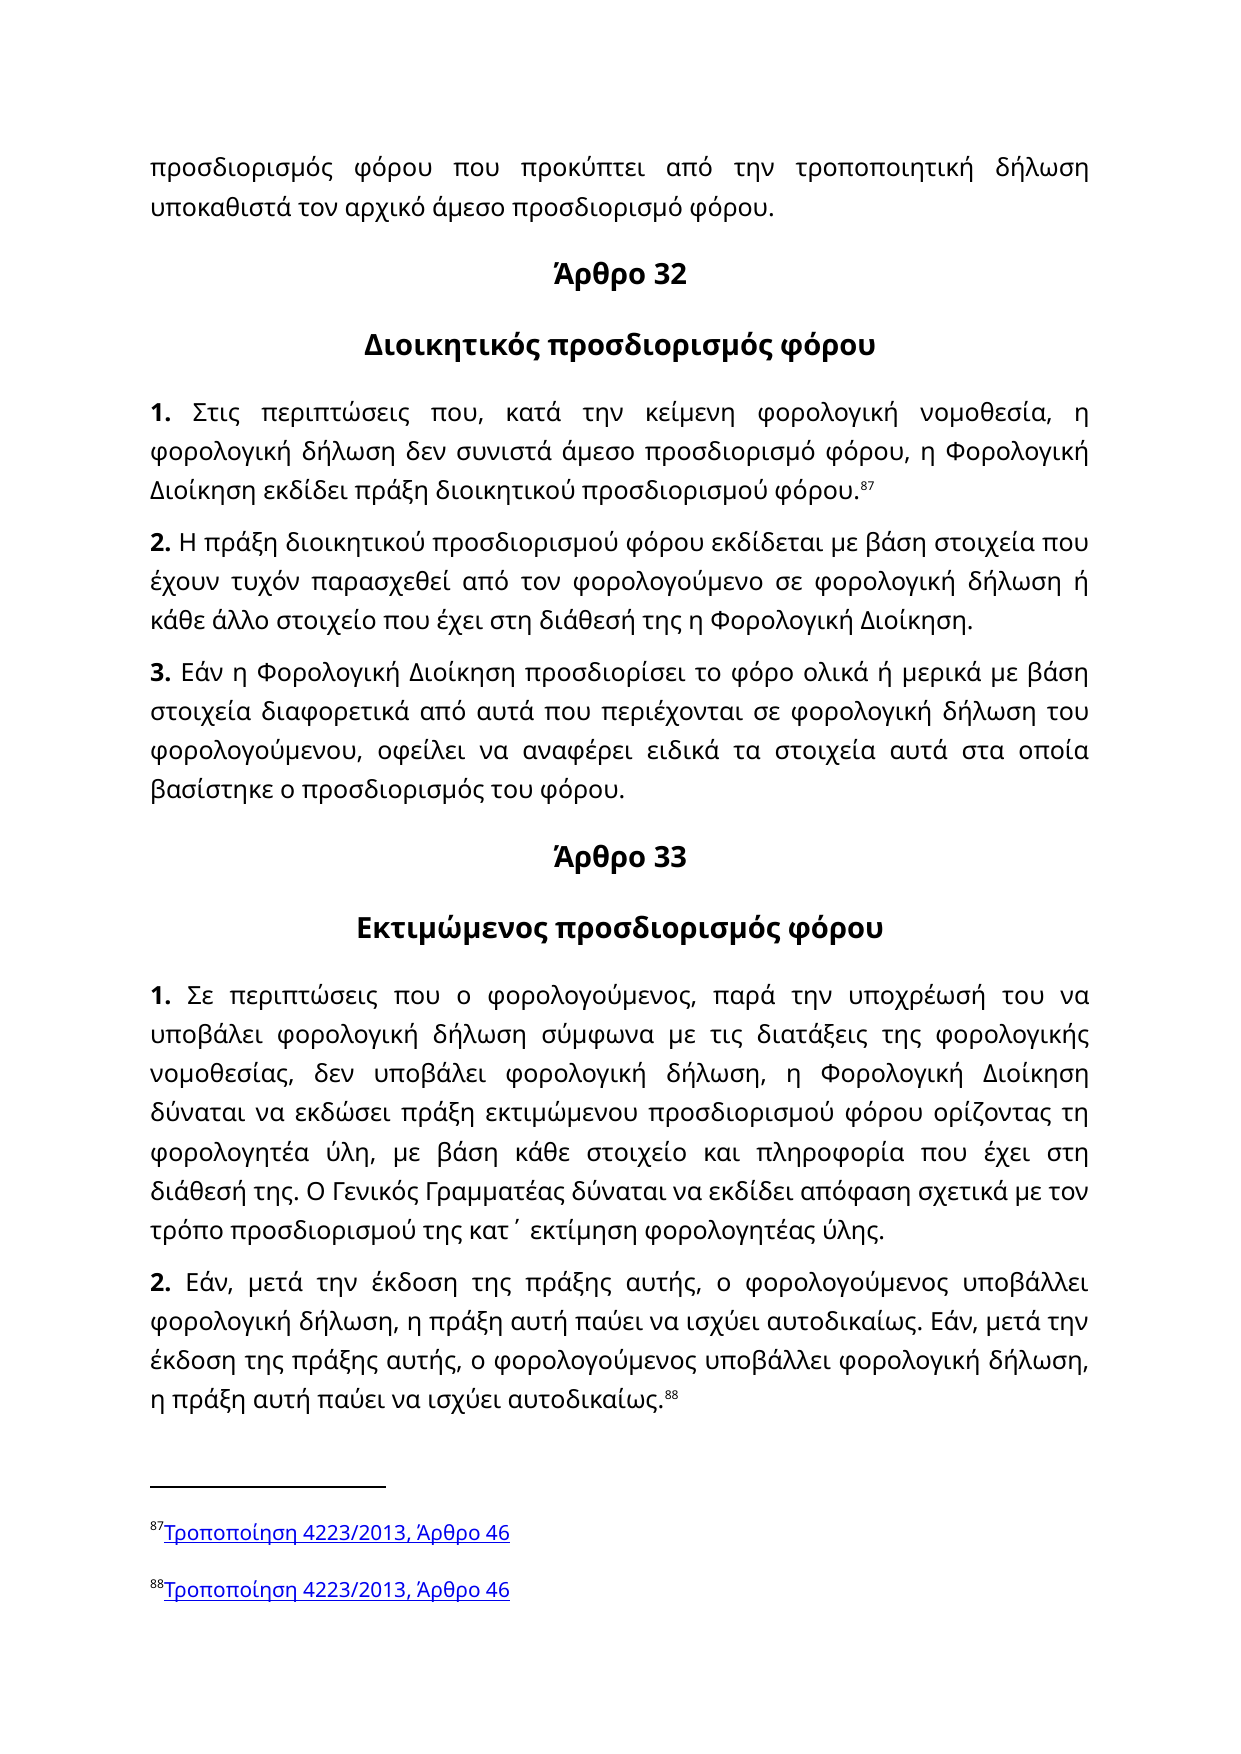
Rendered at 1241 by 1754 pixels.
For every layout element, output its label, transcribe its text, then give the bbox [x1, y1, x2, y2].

text Τροποποίηση 4223/2013, Άρθρο 46 [150, 1518, 1090, 1546]
subtitle Άρθρο 32 [150, 253, 1090, 293]
text 1. Σε περιπτώσεις που ο φορολογούμενος, παρά την υποχρέωσή του να υποβάλει φορολογική δήλωση σύμφωνα με τις διατάξεις της φορολογικής νομοθεσίας, δεν υποβάλει φορολογική δήλωση, η Φορολογική Διοίκηση δύναται να εκδώσει πράξη εκτιμώμενου προσδιορισμού φόρου ορίζοντας τη φορολογητέα ύλη, με βάση κάθε στοιχείο και πληροφορία που έχει στη διάθεσή της. Ο Γενικός Γραμματέας δύναται να εκδίδει απόφαση σχετικά με τον τρόπο προσδιορισμού της κατ΄ εκτίμηση φορολογητέας ύλης. [150, 977, 1090, 1247]
subtitle Εκτιμώμενος προσδιορισμός φόρου [150, 907, 1090, 947]
text 1. Στις περιπτώσεις που, κατά την κείμενη φορολογική νομοθεσία, η φορολογική δήλωση δεν συνιστά άμεσο προσδιορισμό φόρου, η Φορολογική Διοίκηση εκδίδει πράξη διοικητικού προσδιορισμού φόρου. [150, 394, 1090, 507]
text Τροποποίηση 4223/2013, Άρθρο 46 [150, 1576, 1090, 1604]
subtitle Άρθρο 33 [150, 836, 1090, 876]
text 3. Εάν η Φορολογική Διοίκηση προσδιορίσει το φόρο ολικά ή μερικά με βάση στοιχεία διαφορετικά από αυτά που περιέχονται σε φορολογική δήλωση του φορολογούμενου, οφείλει να αναφέρει ειδικά τα στοιχεία αυτά στα οποία βασίστηκε ο προσδιορισμός του φόρου. [150, 654, 1090, 806]
text 2. Η πράξη διοικητικού προσδιορισμού φόρου εκδίδεται με βάση στοιχεία που έχουν τυχόν παρασχεθεί από τον φορολογούμενο σε φορολογική δήλωση ή κάθε άλλο στοιχείο που έχει στη διάθεσή της η Φορολογική Διοίκηση. [150, 524, 1090, 637]
text προσδιορισμός φόρου που προκύπτει από την τροποποιητική δήλωση υποκαθιστά τον αρχικό άμεσο προσδιορισμό φόρου. [150, 150, 1090, 223]
text 2. Εάν, μετά την έκδοση της πράξης αυτής, ο φορολογούμενος υποβάλλει φορολογική δήλωση, η πράξη αυτή παύει να ισχύει αυτοδικαίως. Εάν, μετά την έκδοση της πράξης αυτής, ο φορολογούμενος υποβάλλει φορολογική δήλωση, η πράξη αυτή παύει να ισχύει αυτοδικαίως. [150, 1264, 1090, 1416]
subtitle Διοικητικός προσδιορισμός φόρου [150, 324, 1090, 364]
